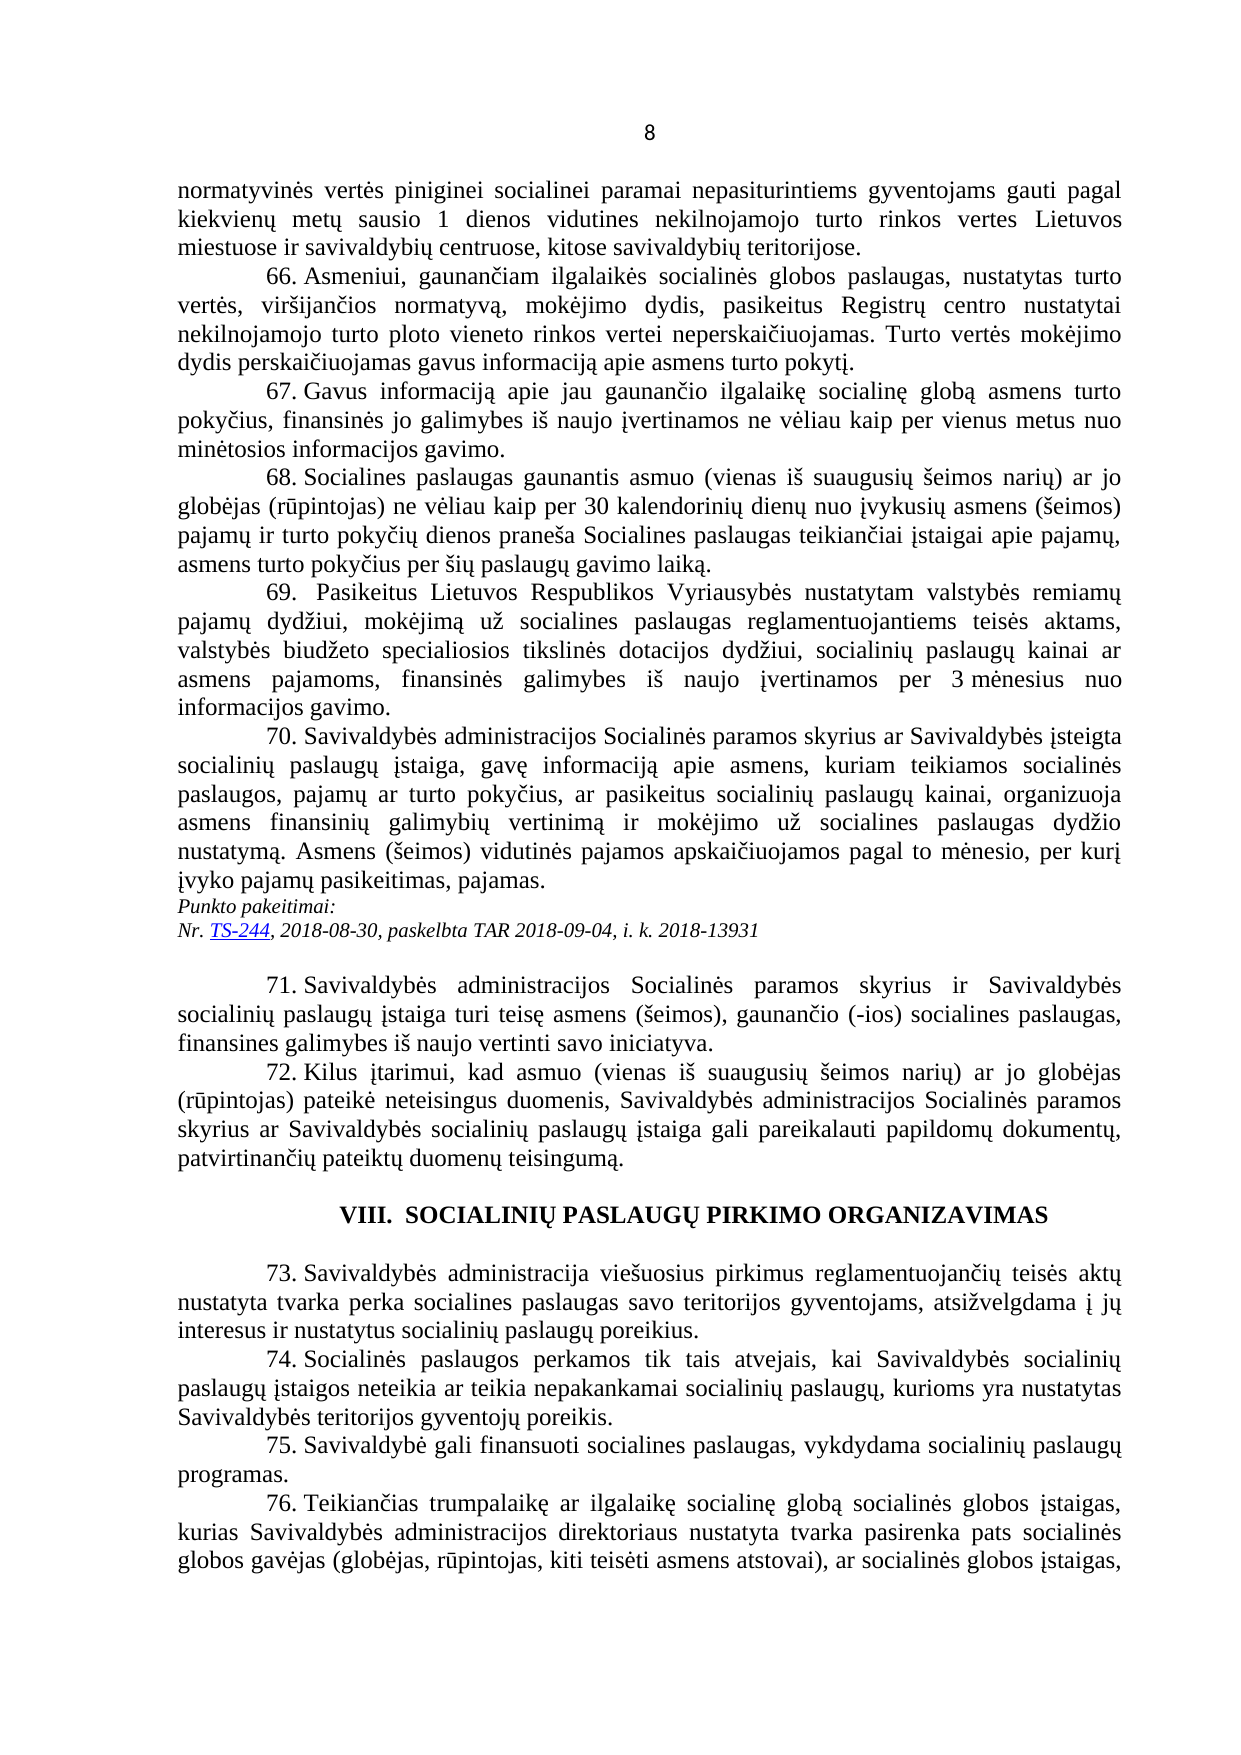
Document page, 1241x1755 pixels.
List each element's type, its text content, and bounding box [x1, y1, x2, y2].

text 69. Pasikeitus Lietuvos Respublikos Vyriausybės nustatytam valstybės remiamų pajamų dydžiui, mokėjimą už socialines paslaugas reglamentuojantiems teisės aktams, valstybės biudžeto specialiosios tikslinės dotacijos dydžiui, socialinių paslaugų kainai ar asmens pajamoms, finansinės galimybes iš naujo įvertinamos per 3 mėnesius nuo informacijos gavimo. [177, 577, 1122, 721]
text 73. Savivaldybės administracija viešuosius pirkimus reglamentuojančių teisės aktų nustatyta tvarka perka socialines paslaugas savo teritorijos gyventojams, atsižvelgdama į jų interesus ir nustatytus socialinių paslaugų poreikius. [177, 1258, 1122, 1344]
text Punkto pakeitimai: [177, 894, 1122, 918]
text Nr. TS-244, 2018-08-30, paskelbta TAR 2018-09-04, i. k. 2018-13931 [177, 918, 1122, 942]
text 66. Asmeniui, gaunančiam ilgalaikės socialinės globos paslaugas, nustatytas turto vertės, viršijančios normatyvą, mokėjimo dydis, pasikeitus Registrų centro nustatytai nekilnojamojo turto ploto vieneto rinkos vertei neperskaičiuojamas. Turto vertės mokėjimo dydis perskaičiuojamas gavus informaciją apie asmens turto pokytį. [177, 261, 1122, 376]
text 74. Socialinės paslaugos perkamos tik tais atvejais, kai Savivaldybės socialinių paslaugų įstaigos neteikia ar teikia nepakankamai socialinių paslaugų, kurioms yra nustatytas Savivaldybės teritorijos gyventojų poreikis. [177, 1344, 1122, 1431]
text normatyvinės vertės piniginei socialinei paramai nepasiturintiems gyventojams gauti pagal kiekvienų metų sausio 1 dienos vidutines nekilnojamojo turto rinkos vertes Lietuvos miestuose ir savivaldybių centruose, kitose savivaldybių teritorijose. [177, 175, 1122, 261]
text 76. Teikiančias trumpalaikę ar ilgalaikę socialinę globą socialinės globos įstaigas, kurias Savivaldybės administracijos direktoriaus nustatyta tvarka pasirenka pats socialinės globos gavėjas (globėjas, rūpintojas, kiti teisėti asmens atstovai), ar socialinės globos įstaigas, [177, 1488, 1122, 1574]
text 68. Socialines paslaugas gaunantis asmuo (vienas iš suaugusių šeimos narių) ar jo globėjas (rūpintojas) ne vėliau kaip per 30 kalendorinių dienų nuo įvykusių asmens (šeimos) pajamų ir turto pokyčių dienos praneša Socialines paslaugas teikiančiai įstaigai apie pajamų, asmens turto pokyčius per šių paslaugų gavimo laiką. [177, 462, 1122, 577]
text 71. Savivaldybės administracijos Socialinės paramos skyrius ir Savivaldybės socialinių paslaugų įstaiga turi teisę asmens (šeimos), gaunančio (-ios) socialines paslaugas, finansines galimybes iš naujo vertinti savo iniciatyva. [177, 971, 1122, 1057]
text VIII. SOCIALINIŲ PASLAUGŲ PIRKIMO ORGANIZAVIMAS [177, 1201, 1122, 1229]
text 72. Kilus įtarimui, kad asmuo (vienas iš suaugusių šeimos narių) ar jo globėjas (rūpintojas) pateikė neteisingus duomenis, Savivaldybės administracijos Socialinės paramos skyrius ar Savivaldybės socialinių paslaugų įstaiga gali pareikalauti papildomų dokumentų, patvirtinančių pateiktų duomenų teisingumą. [177, 1057, 1122, 1172]
text 75. Savivaldybė gali finansuoti socialines paslaugas, vykdydama socialinių paslaugų programas. [177, 1431, 1122, 1488]
text 67. Gavus informaciją apie jau gaunančio ilgalaikę socialinę globą asmens turto pokyčius, finansinės jo galimybes iš naujo įvertinamos ne vėliau kaip per vienus metus nuo minėtosios informacijos gavimo. [177, 376, 1122, 462]
text 70. Savivaldybės administracijos Socialinės paramos skyrius ar Savivaldybės įsteigta socialinių paslaugų įstaiga, gavę informaciją apie asmens, kuriam teikiamos socialinės paslaugos, pajamų ar turto pokyčius, ar pasikeitus socialinių paslaugų kainai, organizuoja asmens finansinių galimybių vertinimą ir mokėjimo už socialines paslaugas dydžio nustatymą. Asmens (šeimos) vidutinės pajamos apskaičiuojamos pagal to mėnesio, per kurį įvyko pajamų pasikeitimas, pajamas. [177, 721, 1122, 894]
